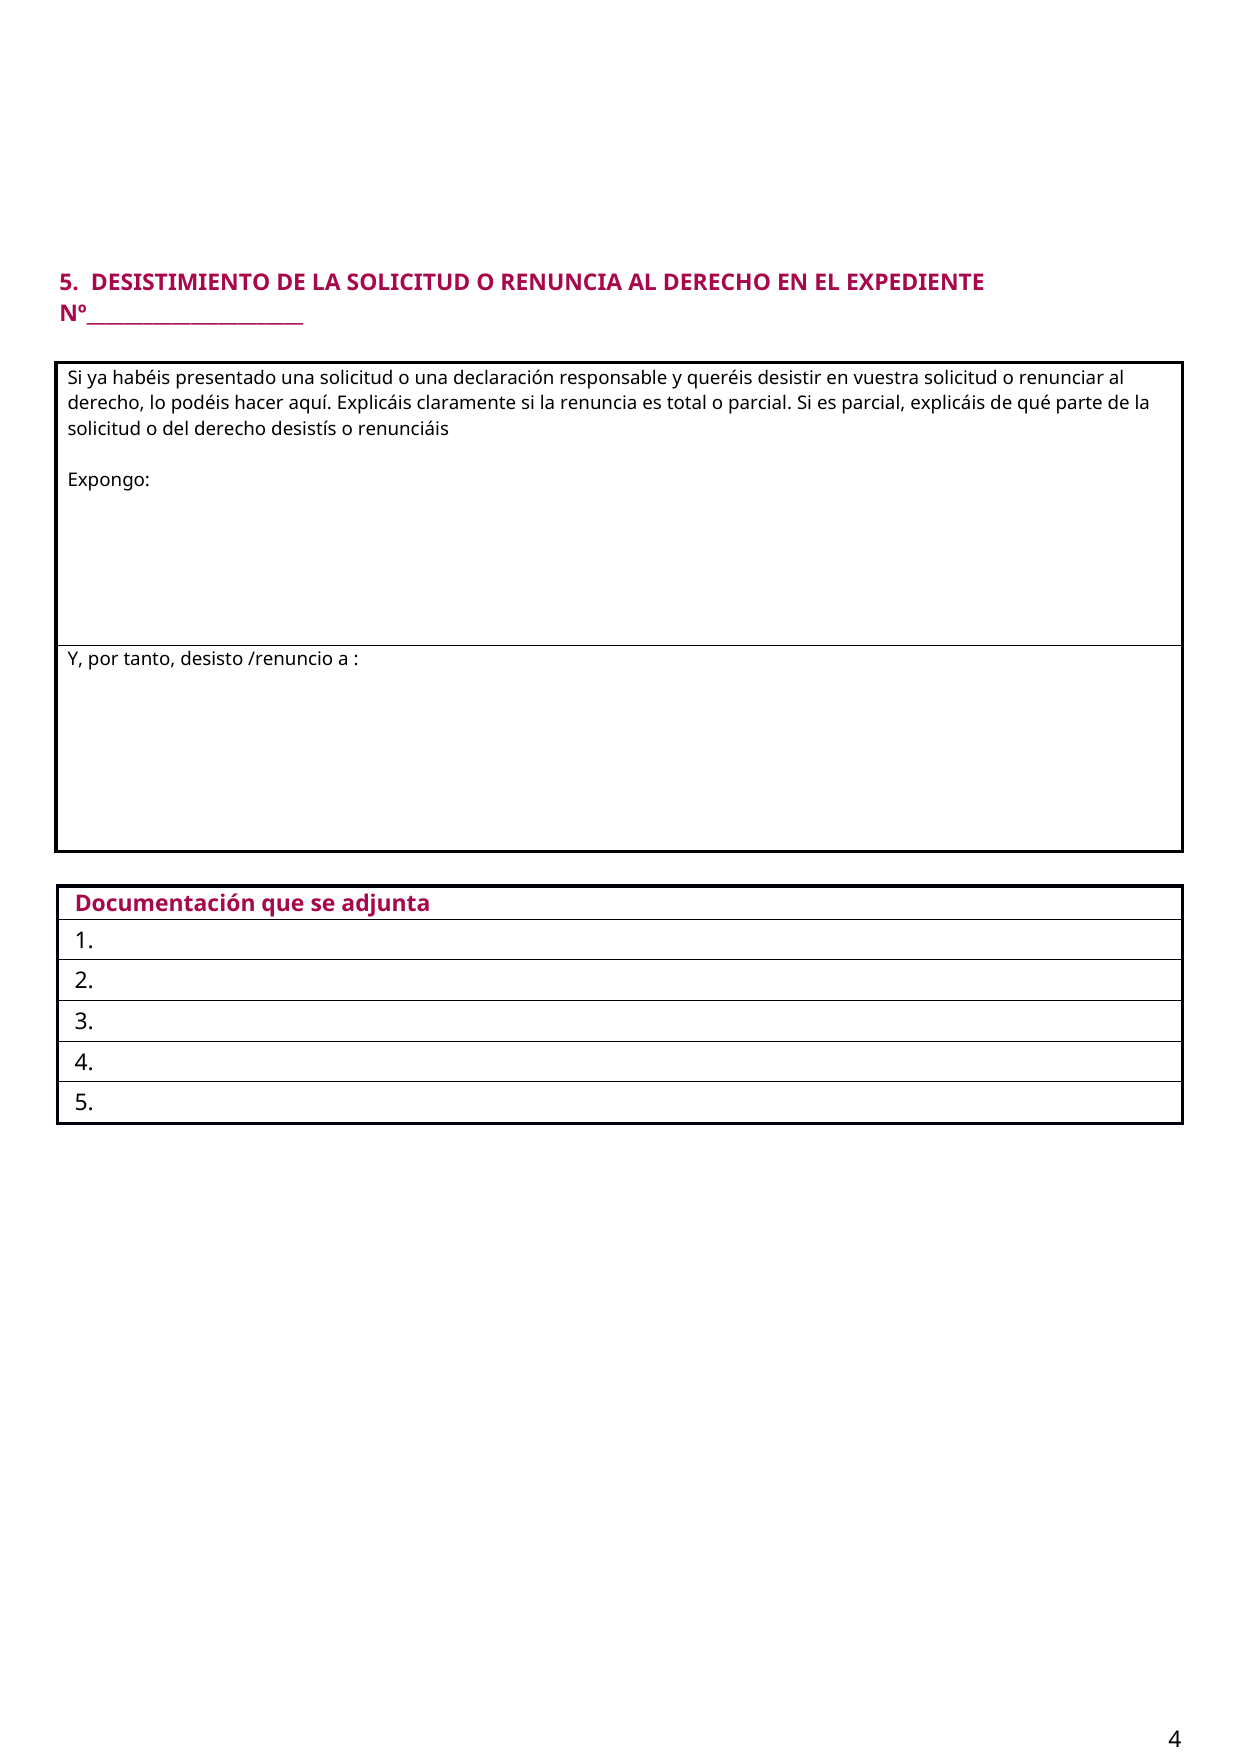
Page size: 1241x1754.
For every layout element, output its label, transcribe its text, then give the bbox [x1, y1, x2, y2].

text 5. DESISTIMIENTO DE LA SOLICITUD O RENUNCIA AL DERECHO EN EL EXPEDIENTE Nº_______________________ [59, 266, 1181, 328]
table_header Si ya habéis presentado una solicitud o una declaración responsable y queréis desistir en vuestra solicitud o renunciar al derecho, lo podéis hacer aquí. Explicáis claramente si la renuncia es total o parcial. Si es parcial, explicáis de qué parte de la solicitud o del derecho desistís o renunciáis Expongo: [58, 364, 1181, 645]
table_header Documentación que se adjunta [59, 888, 1181, 919]
table_cell 1. [59, 920, 1181, 959]
table_cell 3. [59, 1001, 1181, 1041]
table_cell 5. [59, 1082, 1181, 1122]
table_cell 2. [59, 960, 1181, 1000]
table_cell 4. [59, 1042, 1181, 1081]
table_cell Y, por tanto, desisto /renuncio a : [58, 646, 1181, 850]
